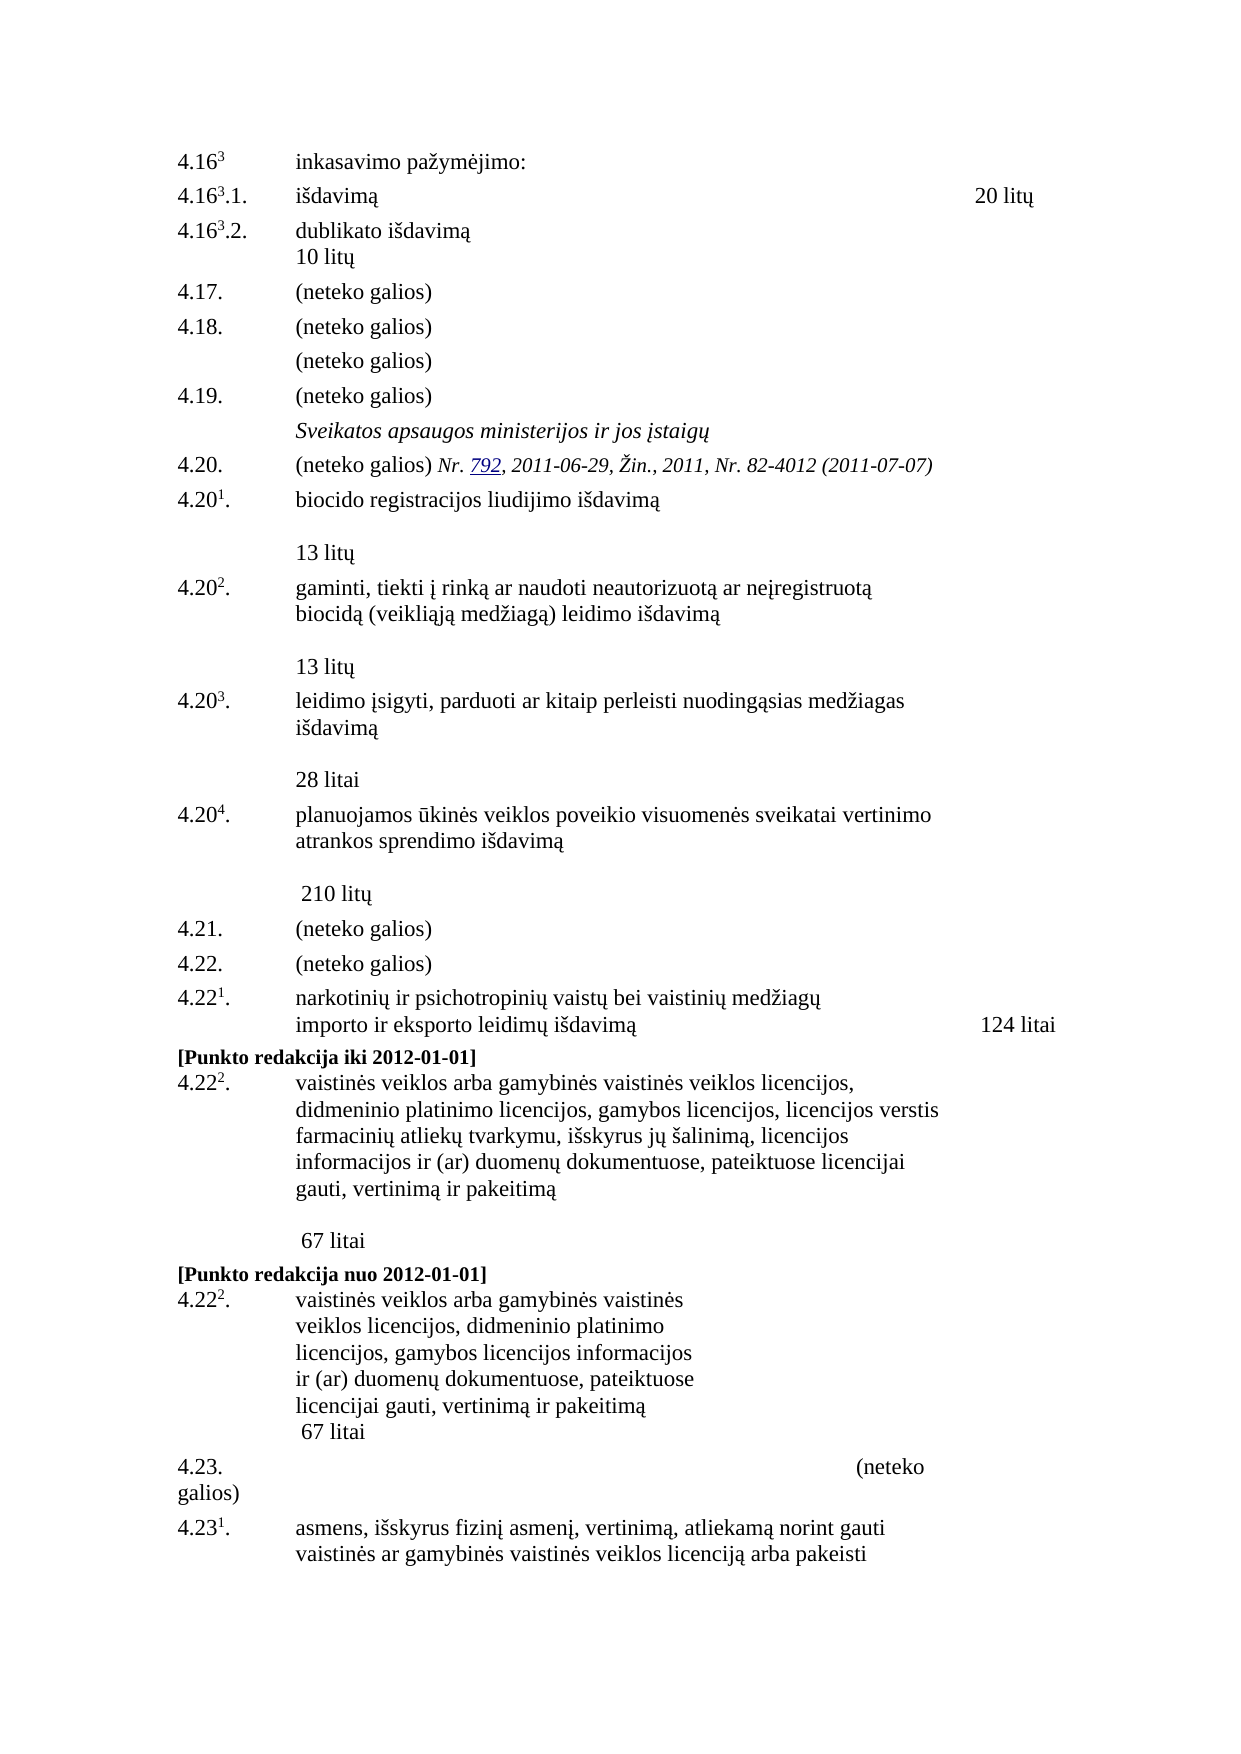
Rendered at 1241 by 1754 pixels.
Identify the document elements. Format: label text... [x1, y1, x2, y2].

text ir (ar) duomenų dokumentuose, pateiktuose [177, 1365, 1122, 1392]
text 4.204. planuojamos ūkinės veiklos poveikio visuomenės sveikatai vertinimo atrankos sprendimo išdavimą 210 litų [177, 801, 945, 907]
text [Punkto redakcija iki 2012-01-01] [177, 1045, 945, 1069]
text 4.203. leidimo įsigyti, parduoti ar kitaip perleisti nuodingąsias medžiagas išdavimą 28 litai [177, 687, 945, 793]
text 4.18. (neteko galios) [177, 313, 945, 339]
text licencijai gauti, vertinimą ir pakeitimą 67 litai [177, 1392, 945, 1444]
text licencijos, gamybos licencijos informacijos [177, 1339, 1122, 1365]
text 4.21. (neteko galios) [177, 915, 945, 941]
text 4.163.1. išdavimą 20 litų [177, 182, 1122, 209]
text 4.163.2. dublikato išdavimą 10 litų [177, 217, 945, 270]
text veiklos licencijos, didmeninio platinimo [177, 1313, 1122, 1339]
text 4.231. asmens, išskyrus fizinį asmenį, vertinimą, atliekamą norint gauti vaistinės ar gamybinės vaistinės veiklos licenciją arba pakeisti [177, 1514, 930, 1566]
text 4.22. (neteko galios) [177, 949, 945, 976]
text [Punkto redakcija nuo 2012-01-01] [177, 1262, 945, 1286]
list (neteko galios) [177, 1453, 945, 1505]
text 4.20. (neteko galios) Nr. 792, 2011-06-29, Žin., 2011, Nr. 82-4012 (2011-07-07) [177, 452, 945, 478]
text 4.19. (neteko galios) [177, 382, 945, 408]
text 4.163 inkasavimo pažymėjimo: [177, 148, 1122, 174]
text 4.201. biocido registracijos liudijimo išdavimą 13 litų [177, 486, 945, 565]
text 4.222. vaistinės veiklos arba gamybinės vaistinės [177, 1286, 1122, 1313]
text 4.202. gaminti, tiekti į rinką ar naudoti neautorizuotą ar neįregistruotą biocidą (veikliąją medžiagą) leidimo išdavimą 13 litų [177, 574, 945, 679]
text (neteko galios) [177, 347, 945, 374]
text 4.221. narkotinių ir psichotropinių vaistų bei vaistinių medžiagų importo ir eksporto leidimų išdavimą 124 litai [177, 984, 1122, 1037]
text 4.17. (neteko galios) [177, 278, 945, 304]
text Sveikatos apsaugos ministerijos ir jos įstaigų [177, 417, 945, 443]
text 4.222. vaistinės veiklos arba gamybinės vaistinės veiklos licencijos, didmeninio platinimo licencijos, gamybos licencijos, licencijos verstis farmacinių atliekų tvarkymu, išskyrus jų šalinimą, licencijos informacijos ir (ar) duomenų dokumentuose, pateiktuose licencijai gauti, vertinimą ir pakeitimą 67 litai [177, 1069, 945, 1254]
